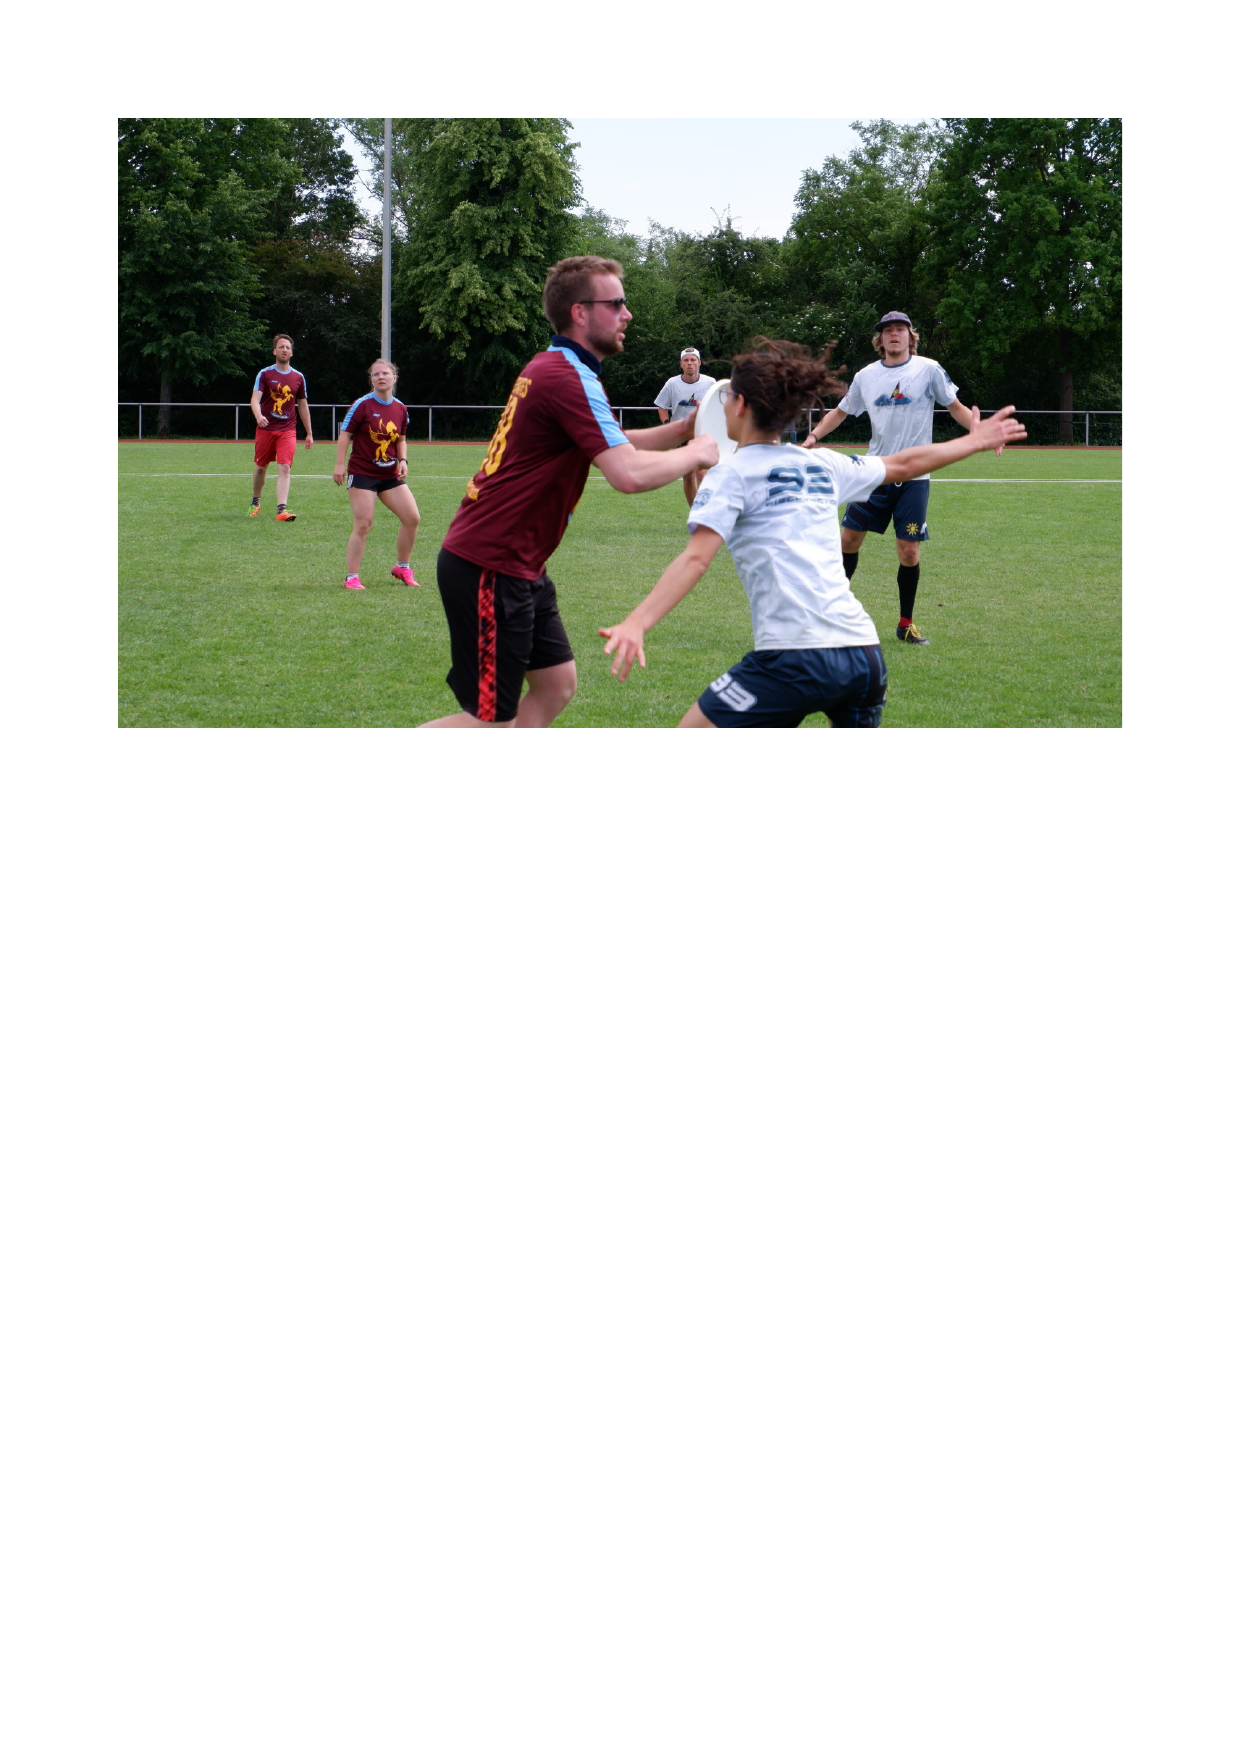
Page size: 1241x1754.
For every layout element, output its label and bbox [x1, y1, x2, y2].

picture [118, 118, 1123, 728]
